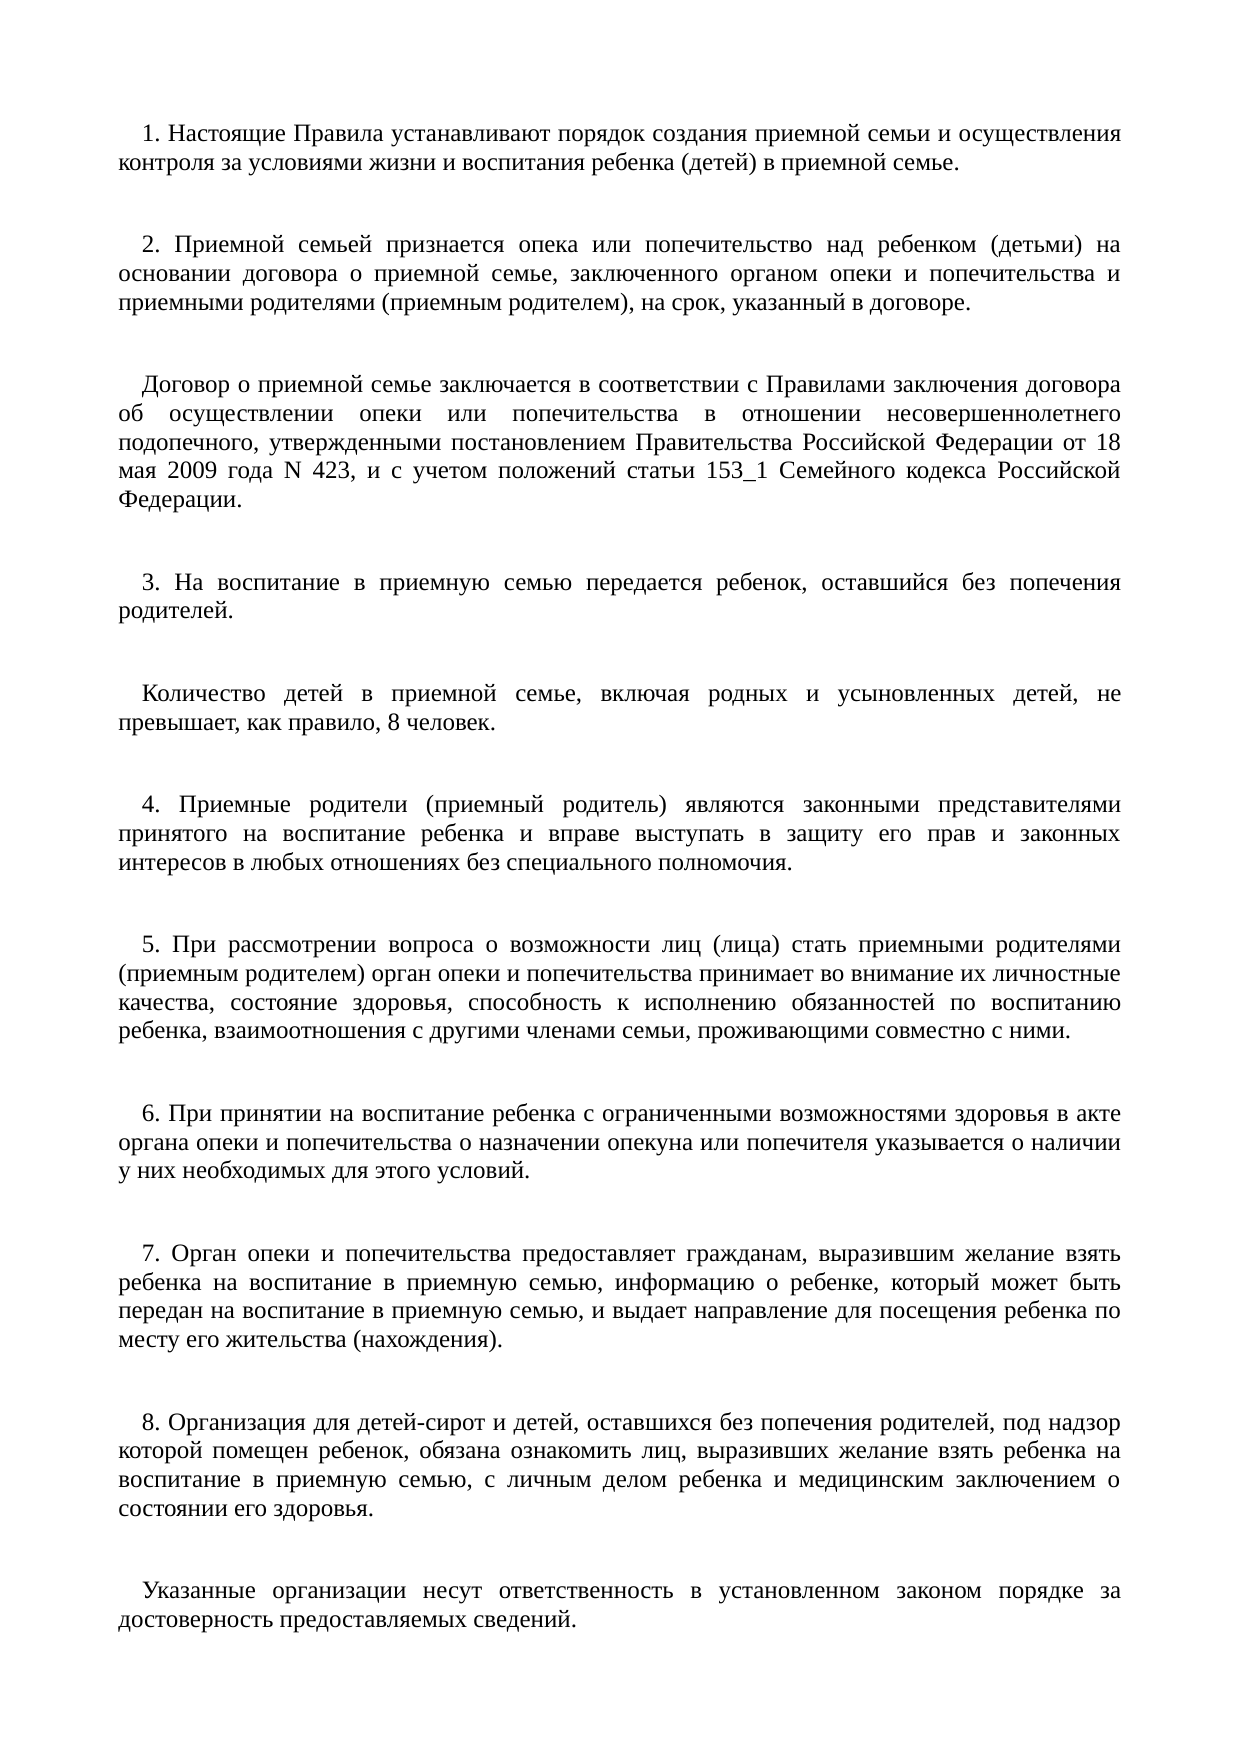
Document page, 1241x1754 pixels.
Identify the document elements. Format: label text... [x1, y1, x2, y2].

text 1. Настоящие Правила устанавливают порядок создания приемной семьи и осуществления контроля за условиями жизни и воспитания ребенка (детей) в приемной семье. [118, 118, 1122, 176]
text Количество детей в приемной семье, включая родных и усыновленных детей, не превышает, как правило, 8 человек. [118, 678, 1122, 736]
text 8. Организация для детей-сирот и детей, оставшихся без попечения родителей, под надзор которой помещен ребенок, обязана ознакомить лиц, выразивших желание взять ребенка на воспитание в приемную семью, с личным делом ребенка и медицинским заключением о состоянии его здоровья. [118, 1407, 1122, 1522]
text 4. Приемные родители (приемный родитель) являются законными представителями принятого на воспитание ребенка и вправе выступать в защиту его прав и законных интересов в любых отношениях без специального полномочия. [118, 789, 1122, 876]
text 3. На воспитание в приемную семью передается ребенок, оставшийся без попечения родителей. [118, 567, 1122, 624]
text 2. Приемной семьей признается опека или попечительство над ребенком (детьми) на основании договора о приемной семье, заключенного органом опеки и попечительства и приемными родителями (приемным родителем), на срок, указанный в договоре. [118, 229, 1122, 316]
text 7. Орган опеки и попечительства предоставляет гражданам, выразившим желание взять ребенка на воспитание в приемную семью, информацию о ребенке, который может быть передан на воспитание в приемную семью, и выдает направление для посещения ребенка по месту его жительства (нахождения). [118, 1238, 1122, 1353]
text Указанные организации несут ответственность в установленном законом порядке за достоверность предоставляемых сведений. [118, 1576, 1122, 1633]
text Договор о приемной семье заключается в соответствии с Правилами заключения договора об осуществлении опеки или попечительства в отношении несовершеннолетнего подопечного, утвержденными постановлением Правительства Российской Федерации от 18 мая 2009 года N 423, и с учетом положений статьи 153_1 Семейного кодекса Российской Федерации. [118, 369, 1122, 513]
text 6. При принятии на воспитание ребенка с ограниченными возможностями здоровья в акте органа опеки и попечительства о назначении опекуна или попечителя указывается о наличии у них необходимых для этого условий. [118, 1098, 1122, 1184]
text 5. При рассмотрении вопроса о возможности лиц (лица) стать приемными родителями (приемным родителем) орган опеки и попечительства принимает во внимание их личностные качества, состояние здоровья, способность к исполнению обязанностей по воспитанию ребенка, взаимоотношения с другими членами семьи, проживающими совместно с ними. [118, 929, 1122, 1044]
